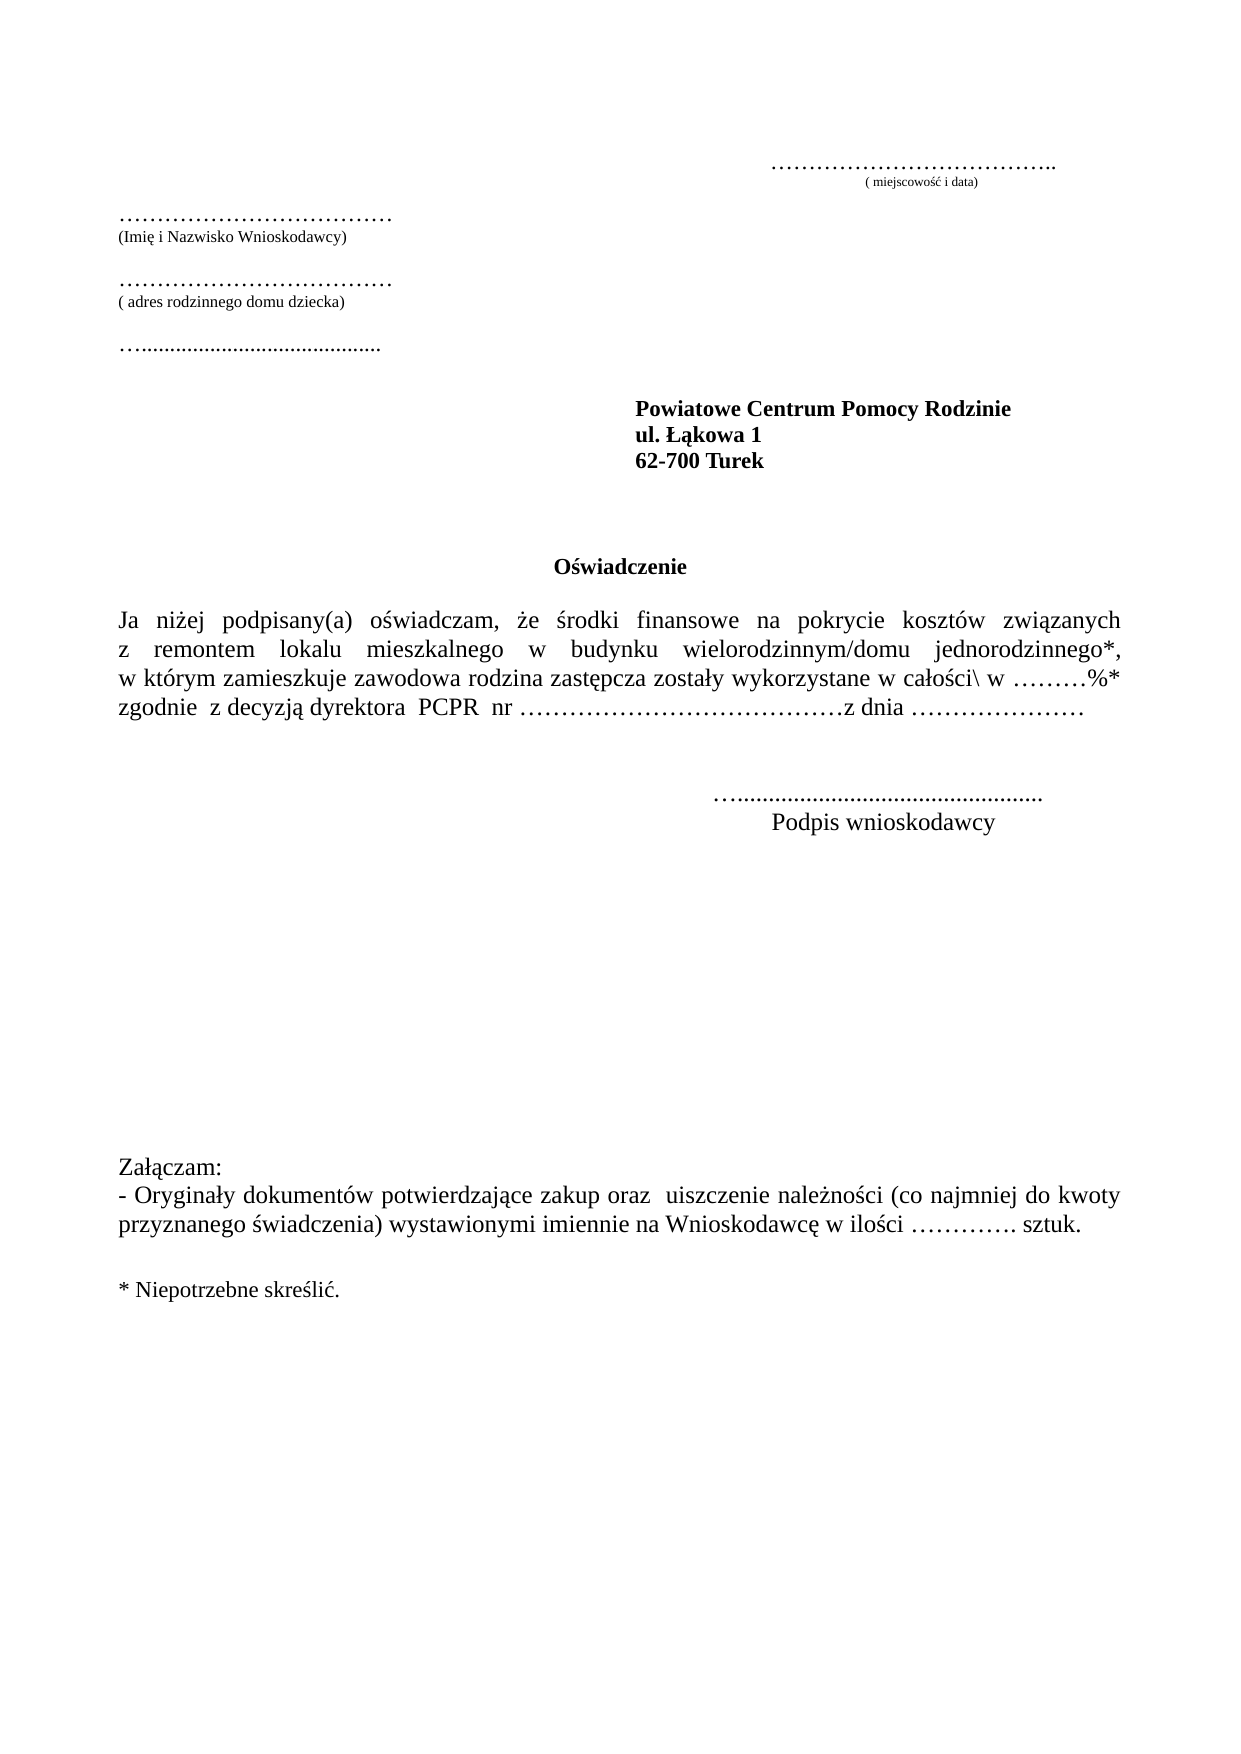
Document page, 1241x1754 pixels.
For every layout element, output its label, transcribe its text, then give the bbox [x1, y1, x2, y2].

text * Niepotrzebne skreślić. [118, 1276, 1122, 1303]
text ….......................................... [118, 330, 1122, 356]
text Powiatowe Centrum Pomocy Rodzinie [118, 394, 1122, 421]
text - Oryginały dokumentów potwierdzające zakup oraz uiszczenie należności (co najmniej do kwoty przyznanego świadczenia) wystawionymi imiennie na Wnioskodawcę w ilości …………. sztuk. [118, 1180, 1122, 1238]
text Ja niżej podpisany(a) oświadczam, że środki finansowe na pokrycie kosztów związanych z remontem lokalu mieszkalnego w budynku wielorodzinnym/domu jednorodzinnego*, w którym zamieszkuje zawodowa rodzina zastępcza zostały wykorzystane w całości\ w ………%* zgodnie z decyzją dyrektora PCPR nr …………………………………z dnia ………………… [118, 605, 1122, 720]
text (Imię i Nazwisko Wnioskodawcy) [118, 227, 1122, 246]
text ……………………………… [118, 265, 1122, 292]
text ……………………………….. [118, 148, 1122, 174]
text …................................................. [118, 778, 1122, 807]
text ul. Łąkowa 1 [118, 421, 1122, 447]
text ( miejscowość i data)……………………………… [118, 174, 1122, 227]
text ( adres rodzinnego domu dziecka) [118, 292, 1122, 311]
text 62-700 Turek [118, 447, 1122, 474]
text Załączam: [118, 1152, 1122, 1180]
text Oświadczenie [118, 553, 1122, 579]
text Podpis wnioskodawcy [118, 807, 1122, 835]
